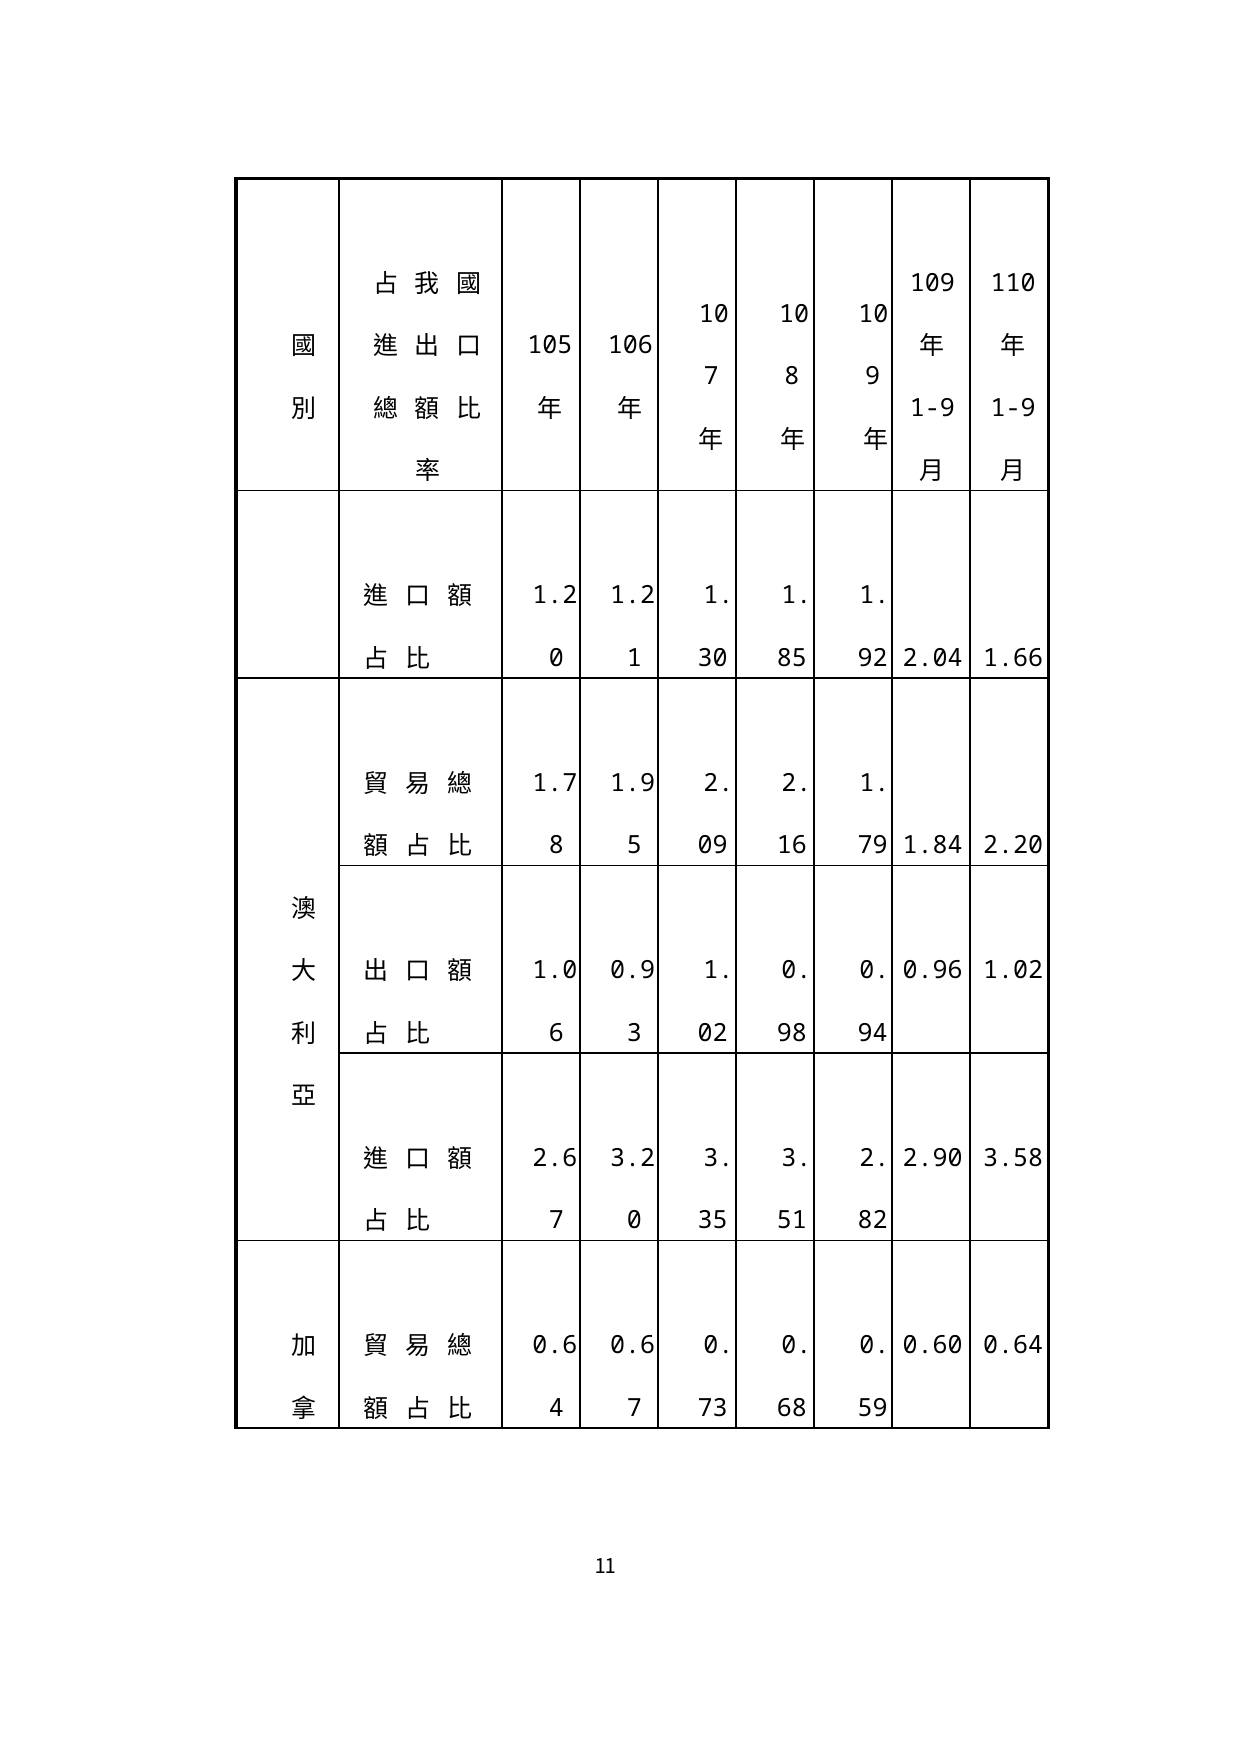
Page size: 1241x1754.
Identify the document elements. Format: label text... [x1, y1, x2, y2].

table_cell 2.20 [971, 679, 1047, 865]
table_cell 0.68 [737, 1241, 813, 1427]
table_cell 2.04 [893, 491, 969, 677]
table_header 國別 [238, 180, 338, 490]
table_cell 1.79 [815, 679, 891, 865]
table_cell 1.78 [503, 679, 579, 865]
table_cell 1.02 [971, 866, 1047, 1052]
table_cell 2.16 [737, 679, 813, 865]
table_cell 2.90 [893, 1054, 969, 1240]
table_cell 1.21 [581, 491, 657, 677]
table_cell 進口額占比 [340, 491, 501, 677]
table_cell 進口額占比 [340, 1054, 501, 1240]
table_cell 0.93 [581, 866, 657, 1052]
table_header 110年 1-9月 [971, 180, 1047, 490]
table_cell 出口額占比 [340, 866, 501, 1052]
table_cell 0.59 [815, 1241, 891, 1427]
table_cell 3.51 [737, 1054, 813, 1240]
table_cell 1.06 [503, 866, 579, 1052]
table_cell 1.02 [659, 866, 735, 1052]
table_header 108年 [737, 180, 813, 490]
table_cell 1.92 [815, 491, 891, 677]
table_cell 貿易總額占比 [340, 679, 501, 865]
table_cell 3.35 [659, 1054, 735, 1240]
table_header 109年 1-9月 [893, 180, 969, 490]
table_cell 貿易總額占比 [340, 1241, 501, 1427]
table_cell 0.64 [971, 1241, 1047, 1427]
table_cell 3.58 [971, 1054, 1047, 1240]
table_cell 0.64 [503, 1241, 579, 1427]
table_header 占我國進出口總額比率 [340, 180, 501, 490]
table_cell 0.60 [893, 1241, 969, 1427]
table_header 109年 [815, 180, 891, 490]
table_cell 0.94 [815, 866, 891, 1052]
table_cell 0.73 [659, 1241, 735, 1427]
table_cell 2.82 [815, 1054, 891, 1240]
table_cell 3.20 [581, 1054, 657, 1240]
table_cell 0.96 [893, 866, 969, 1052]
table_cell 2.67 [503, 1054, 579, 1240]
table_cell 1.66 [971, 491, 1047, 677]
table_cell 0.67 [581, 1241, 657, 1427]
table_cell 1.85 [737, 491, 813, 677]
table_cell 澳大 利亞 [238, 679, 338, 1240]
table_cell 2.09 [659, 679, 735, 865]
table_cell 1.95 [581, 679, 657, 865]
table_cell 0.98 [737, 866, 813, 1052]
table_header 106年 [581, 180, 657, 490]
table_cell [238, 491, 338, 677]
table_cell 1.30 [659, 491, 735, 677]
table_header 105年 [503, 180, 579, 490]
table_cell 1.84 [893, 679, 969, 865]
table_cell 1.20 [503, 491, 579, 677]
table_cell 加拿 [238, 1241, 338, 1427]
table_header 107年 [659, 180, 735, 490]
